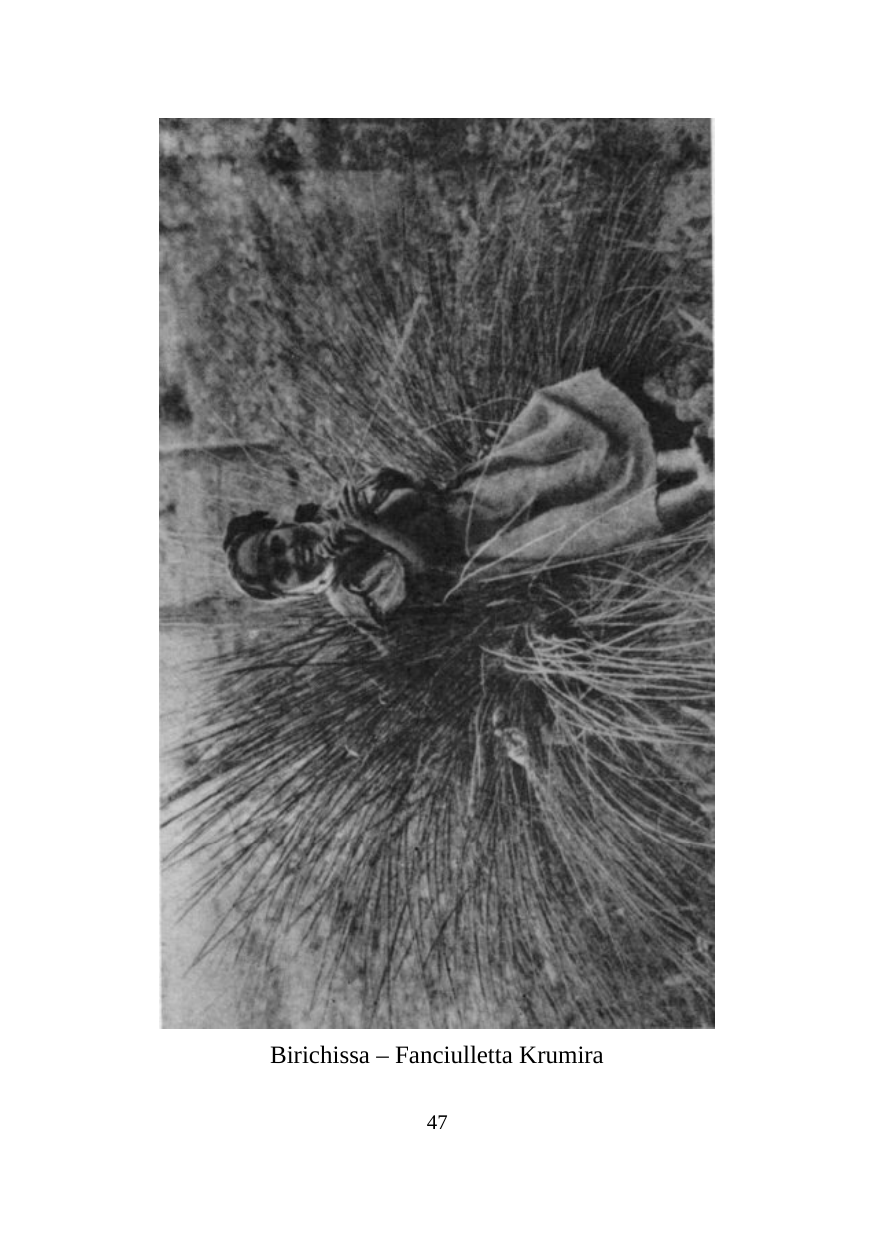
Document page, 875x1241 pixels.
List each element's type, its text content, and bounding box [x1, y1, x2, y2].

picture [159, 118, 715, 1029]
text Birichissa – Fanciulletta Krumira [106, 118, 768, 1069]
